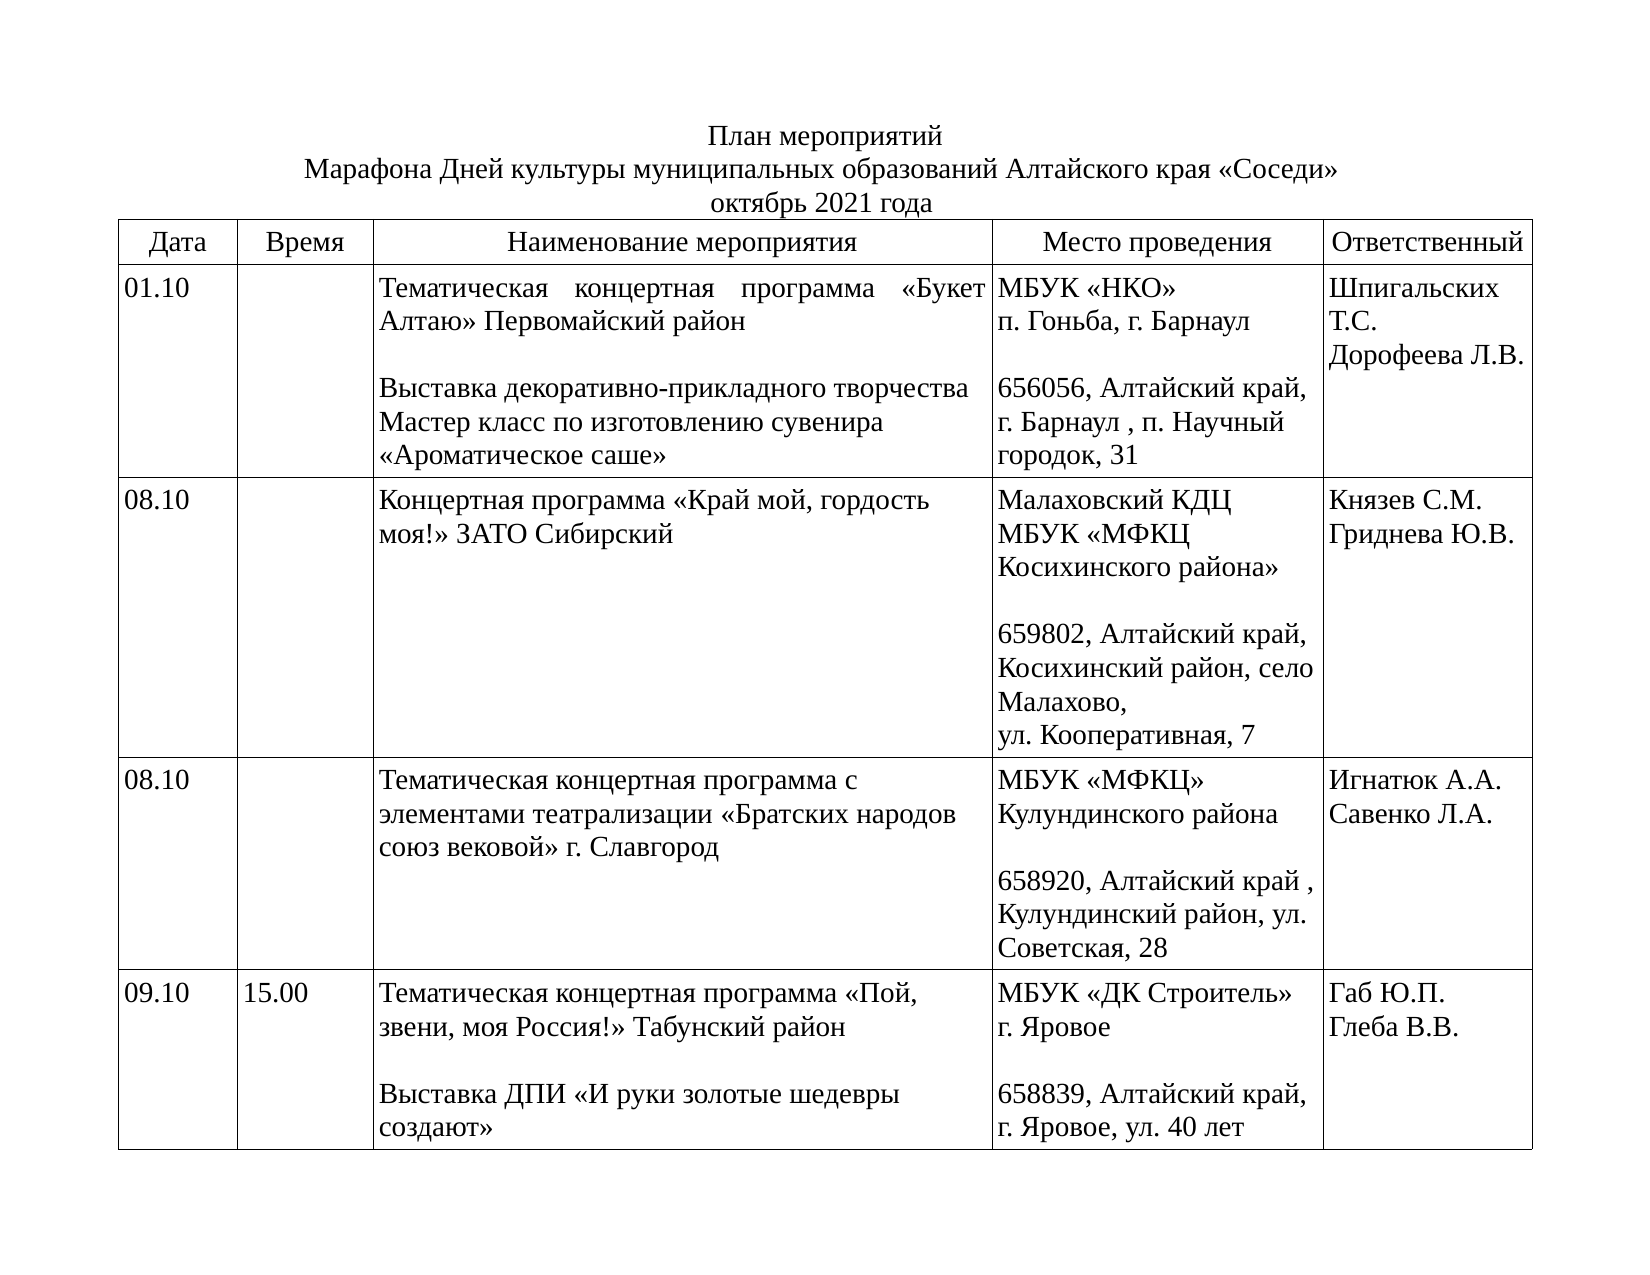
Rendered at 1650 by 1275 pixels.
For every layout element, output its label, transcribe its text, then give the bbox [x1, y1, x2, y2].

title План мероприятий [118, 118, 1532, 152]
table_cell МБУК «МФКЦ» Кулундинского района 658920, Алтайский край , Кулундинский район, ул. Советская, 28 [993, 758, 1323, 969]
table_cell Габ Ю.П. Глеба В.В. [1324, 970, 1532, 1149]
table_cell 08.10 [119, 478, 237, 757]
table_cell 01.10 [119, 265, 237, 477]
table_cell 08.10 [119, 758, 237, 969]
table_header Наименование мероприятия [374, 220, 992, 264]
table_cell МБУК «НКО» п. Гоньба, г. Барнаул 656056, Алтайский край, г. Барнаул , п. Научный городок, 31 [993, 265, 1323, 477]
text октябрь 2021 года [118, 185, 1532, 219]
table_cell Концертная программа «Край мой, гордость моя!» ЗАТО Сибирский [374, 478, 992, 757]
table_cell Малаховский КДЦ МБУК «МФКЦ Косихинского района» 659802, Алтайский край, Косихинский район, село Малахово, ул. Кооперативная, 7 [993, 478, 1323, 757]
table_header Ответственный [1324, 220, 1532, 264]
table_header Место проведения [993, 220, 1323, 264]
table_cell 09.10 [119, 970, 237, 1149]
table_cell Тематическая концертная программа «Пой, звени, моя Россия!» Табунский район Выставка ДПИ «И руки золотые шедевры создают» [374, 970, 992, 1149]
table_cell Игнатюк А.А. Савенко Л.А. [1324, 758, 1532, 969]
table_cell МБУК «ДК Строитель» г. Яровое 658839, Алтайский край, г. Яровое, ул. 40 лет [993, 970, 1323, 1149]
table_cell [238, 758, 373, 969]
table_cell Тематическая концертная программа с элементами театрализации «Братских народов союз вековой» г. Славгород [374, 758, 992, 969]
table_cell 15.00 [238, 970, 373, 1149]
table_cell Тематическая концертная программа «Букет Алтаю» Первомайский район Выставка декоративно-прикладного творчества Мастер класс по изготовлению сувенира «Ароматическое саше» [374, 265, 992, 477]
text Марафона Дней культуры муниципальных образований Алтайского края «Соседи» [118, 152, 1532, 185]
table_cell Шпигальских Т.С. Дорофеева Л.В. [1324, 265, 1532, 477]
table_header Дата [119, 220, 237, 264]
table_cell Князев С.М. Гриднева Ю.В. [1324, 478, 1532, 757]
table_header Время [238, 220, 373, 264]
table_cell [238, 478, 373, 757]
table_cell [238, 265, 373, 477]
